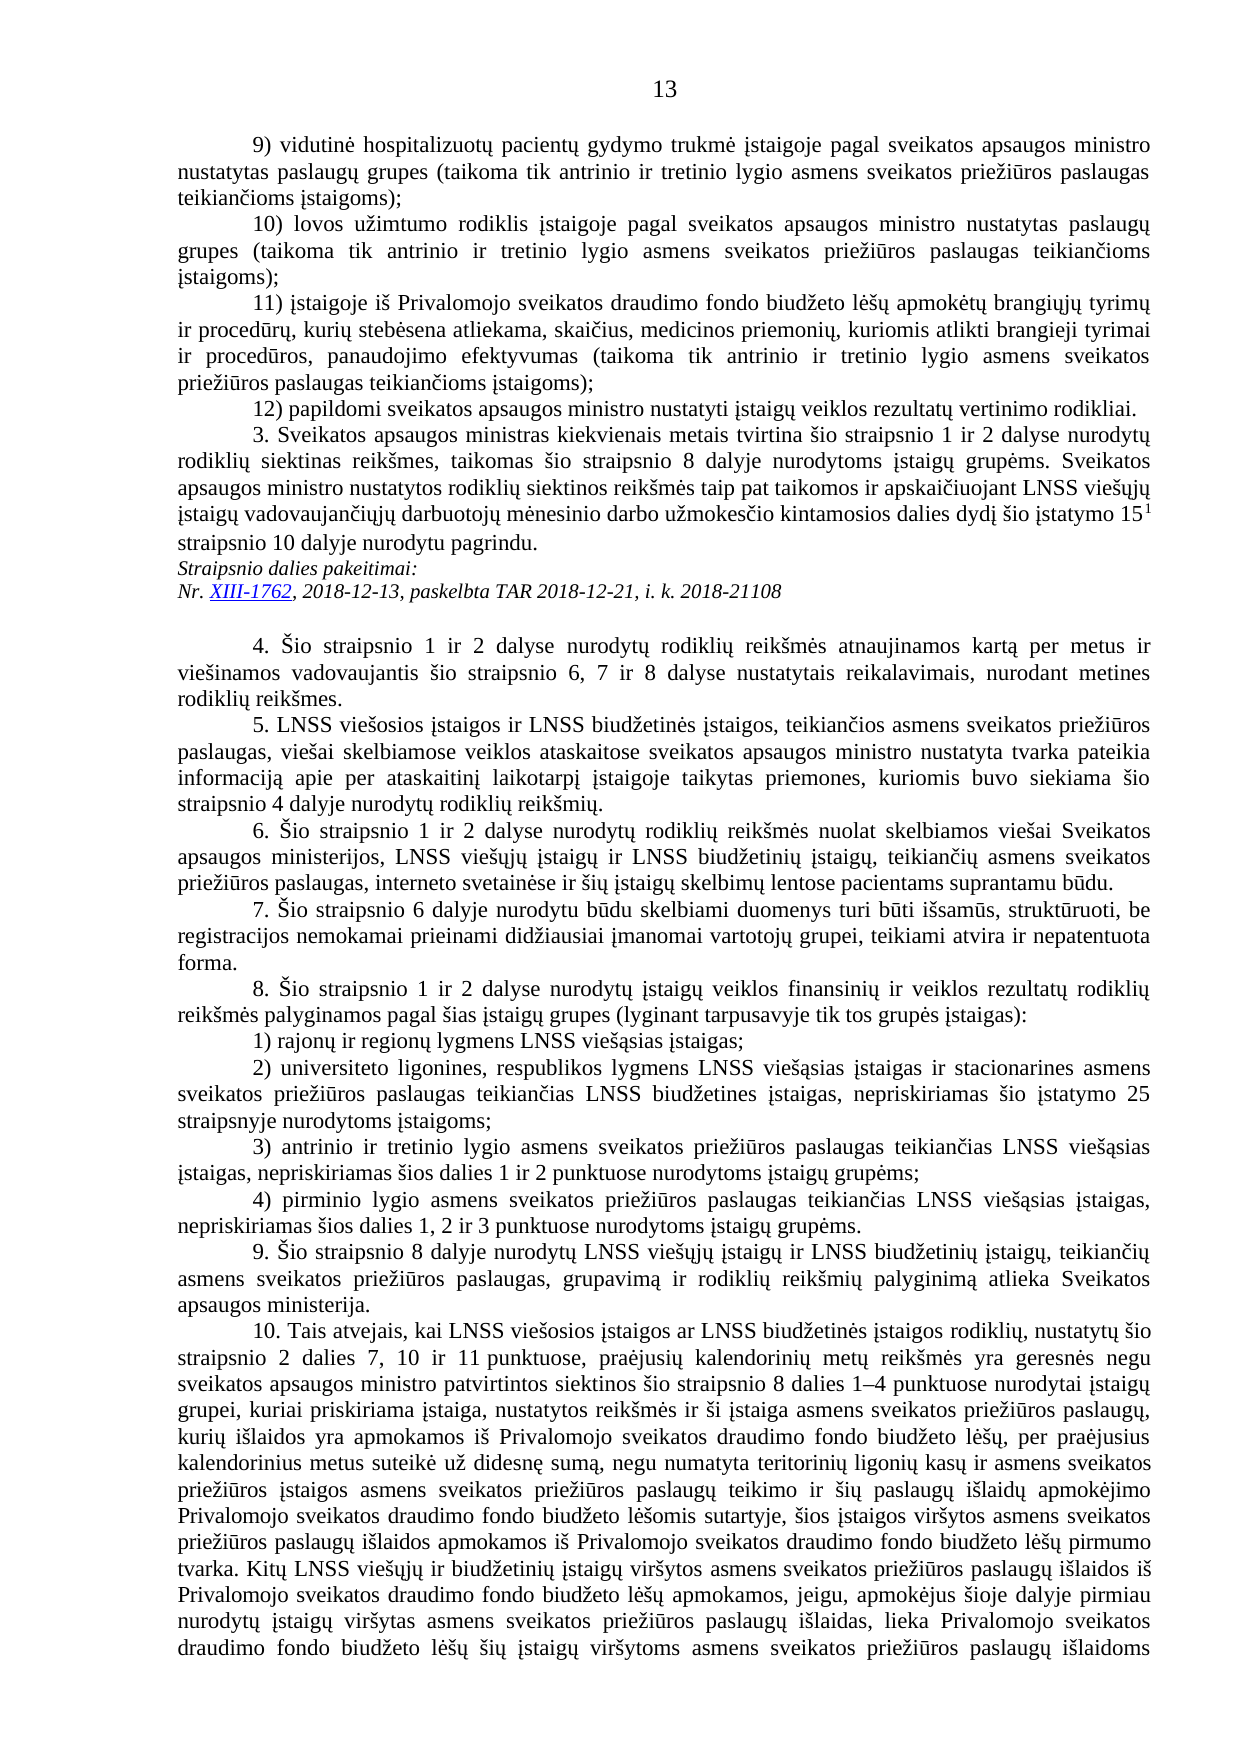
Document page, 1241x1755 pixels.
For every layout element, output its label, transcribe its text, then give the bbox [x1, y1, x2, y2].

text 11) įstaigoje iš Privalomojo sveikatos draudimo fondo biudžeto lėšų apmokėtų brangiųjų tyrimų ir procedūrų, kurių stebėsena atliekama, skaičius, medicinos priemonių, kuriomis atlikti brangieji tyrimai ir procedūros, panaudojimo efektyvumas (taikoma tik antrinio ir tretinio lygio asmens sveikatos priežiūros paslaugas teikiančioms įstaigoms); [177, 289, 1152, 395]
text 10) lovos užimtumo rodiklis įstaigoje pagal sveikatos apsaugos ministro nustatytas paslaugų grupes (taikoma tik antrinio ir tretinio lygio asmens sveikatos priežiūros paslaugas teikiančioms įstaigoms); [177, 210, 1152, 289]
text 8. Šio straipsnio 1 ir 2 dalyse nurodytų įstaigų veiklos finansinių ir veiklos rezultatų rodiklių reikšmės palyginamos pagal šias įstaigų grupes (lyginant tarpusavyje tik tos grupės įstaigas): [177, 975, 1152, 1028]
text 2) universiteto ligonines, respublikos lygmens LNSS viešąsias įstaigas ir stacionarines asmens sveikatos priežiūros paslaugas teikiančias LNSS biudžetines įstaigas, nepriskiriamas šio įstatymo 25 straipsnyje nurodytoms įstaigoms; [177, 1054, 1152, 1133]
text 4) pirminio lygio asmens sveikatos priežiūros paslaugas teikiančias LNSS viešąsias įstaigas, nepriskiriamas šios dalies 1, 2 ir 3 punktuose nurodytoms įstaigų grupėms. [177, 1186, 1152, 1238]
text 12) papildomi sveikatos apsaugos ministro nustatyti įstaigų veiklos rezultatų vertinimo rodikliai. [177, 395, 1152, 421]
text 9. Šio straipsnio 8 dalyje nurodytų LNSS viešųjų įstaigų ir LNSS biudžetinių įstaigų, teikiančių asmens sveikatos priežiūros paslaugas, grupavimą ir rodiklių reikšmių palyginimą atlieka Sveikatos apsaugos ministerija. [177, 1238, 1152, 1317]
text 10. Tais atvejais, kai LNSS viešosios įstaigos ar LNSS biudžetinės įstaigos rodiklių, nustatytų šio straipsnio 2 dalies 7, 10 ir 11 punktuose, praėjusių kalendorinių metų reikšmės yra geresnės negu sveikatos apsaugos ministro patvirtintos siektinos šio straipsnio 8 dalies 1–4 punktuose nurodytai įstaigų grupei, kuriai priskiriama įstaiga, nustatytos reikšmės ir ši įstaiga asmens sveikatos priežiūros paslaugų, kurių išlaidos yra apmokamos iš Privalomojo sveikatos draudimo fondo biudžeto lėšų, per praėjusius kalendorinius metus suteikė už didesnę sumą, negu numatyta teritorinių ligonių kasų ir asmens sveikatos priežiūros įstaigos asmens sveikatos priežiūros paslaugų teikimo ir šių paslaugų išlaidų apmokėjimo Privalomojo sveikatos draudimo fondo biudžeto lėšomis sutartyje, šios įstaigos viršytos asmens sveikatos priežiūros paslaugų išlaidos apmokamos iš Privalomojo sveikatos draudimo fondo biudžeto lėšų pirmumo tvarka. Kitų LNSS viešųjų ir biudžetinių įstaigų viršytos asmens sveikatos priežiūros paslaugų išlaidos iš Privalomojo sveikatos draudimo fondo biudžeto lėšų apmokamos, jeigu, apmokėjus šioje dalyje pirmiau nurodytų įstaigų viršytas asmens sveikatos priežiūros paslaugų išlaidas, lieka Privalomojo sveikatos draudimo fondo biudžeto lėšų šių įstaigų viršytoms asmens sveikatos priežiūros paslaugų išlaidoms [177, 1317, 1152, 1660]
text Straipsnio dalies pakeitimai: [177, 555, 1152, 579]
text 9) vidutinė hospitalizuotų pacientų gydymo trukmė įstaigoje pagal sveikatos apsaugos ministro nustatytas paslaugų grupes (taikoma tik antrinio ir tretinio lygio asmens sveikatos priežiūros paslaugas teikiančioms įstaigoms); [177, 131, 1152, 210]
text 4. Šio straipsnio 1 ir 2 dalyse nurodytų rodiklių reikšmės atnaujinamos kartą per metus ir viešinamos vadovaujantis šio straipsnio 6, 7 ir 8 dalyse nustatytais reikalavimais, nurodant metines rodiklių reikšmes. [177, 632, 1152, 711]
text 3) antrinio ir tretinio lygio asmens sveikatos priežiūros paslaugas teikiančias LNSS viešąsias įstaigas, nepriskiriamas šios dalies 1 ir 2 punktuose nurodytoms įstaigų grupėms; [177, 1133, 1152, 1186]
text 3. Sveikatos apsaugos ministras kiekvienais metais tvirtina šio straipsnio 1 ir 2 dalyse nurodytų rodiklių siektinas reikšmes, taikomas šio straipsnio 8 dalyje nurodytoms įstaigų grupėms. Sveikatos apsaugos ministro nustatytos rodiklių siektinos reikšmės taip pat taikomos ir apskaičiuojant LNSS viešųjų įstaigų vadovaujančiųjų darbuotojų mėnesinio darbo užmokesčio kintamosios dalies dydį šio įstatymo 151 straipsnio 10 dalyje nurodytu pagrindu. [177, 421, 1152, 555]
text Nr. XIII-1762, 2018-12-13, paskelbta TAR 2018-12-21, i. k. 2018-21108 [177, 579, 1152, 603]
text 6. Šio straipsnio 1 ir 2 dalyse nurodytų rodiklių reikšmės nuolat skelbiamos viešai Sveikatos apsaugos ministerijos, LNSS viešųjų įstaigų ir LNSS biudžetinių įstaigų, teikiančių asmens sveikatos priežiūros paslaugas, interneto svetainėse ir šių įstaigų skelbimų lentose pacientams suprantamu būdu. [177, 817, 1152, 896]
text 1) rajonų ir regionų lygmens LNSS viešąsias įstaigas; [177, 1028, 1152, 1054]
text 5. LNSS viešosios įstaigos ir LNSS biudžetinės įstaigos, teikiančios asmens sveikatos priežiūros paslaugas, viešai skelbiamose veiklos ataskaitose sveikatos apsaugos ministro nustatyta tvarka pateikia informaciją apie per ataskaitinį laikotarpį įstaigoje taikytas priemones, kuriomis buvo siekiama šio straipsnio 4 dalyje nurodytų rodiklių reikšmių. [177, 711, 1152, 817]
text 7. Šio straipsnio 6 dalyje nurodytu būdu skelbiami duomenys turi būti išsamūs, struktūruoti, be registracijos nemokamai prieinami didžiausiai įmanomai vartotojų grupei, teikiami atvira ir nepatentuota forma. [177, 896, 1152, 975]
